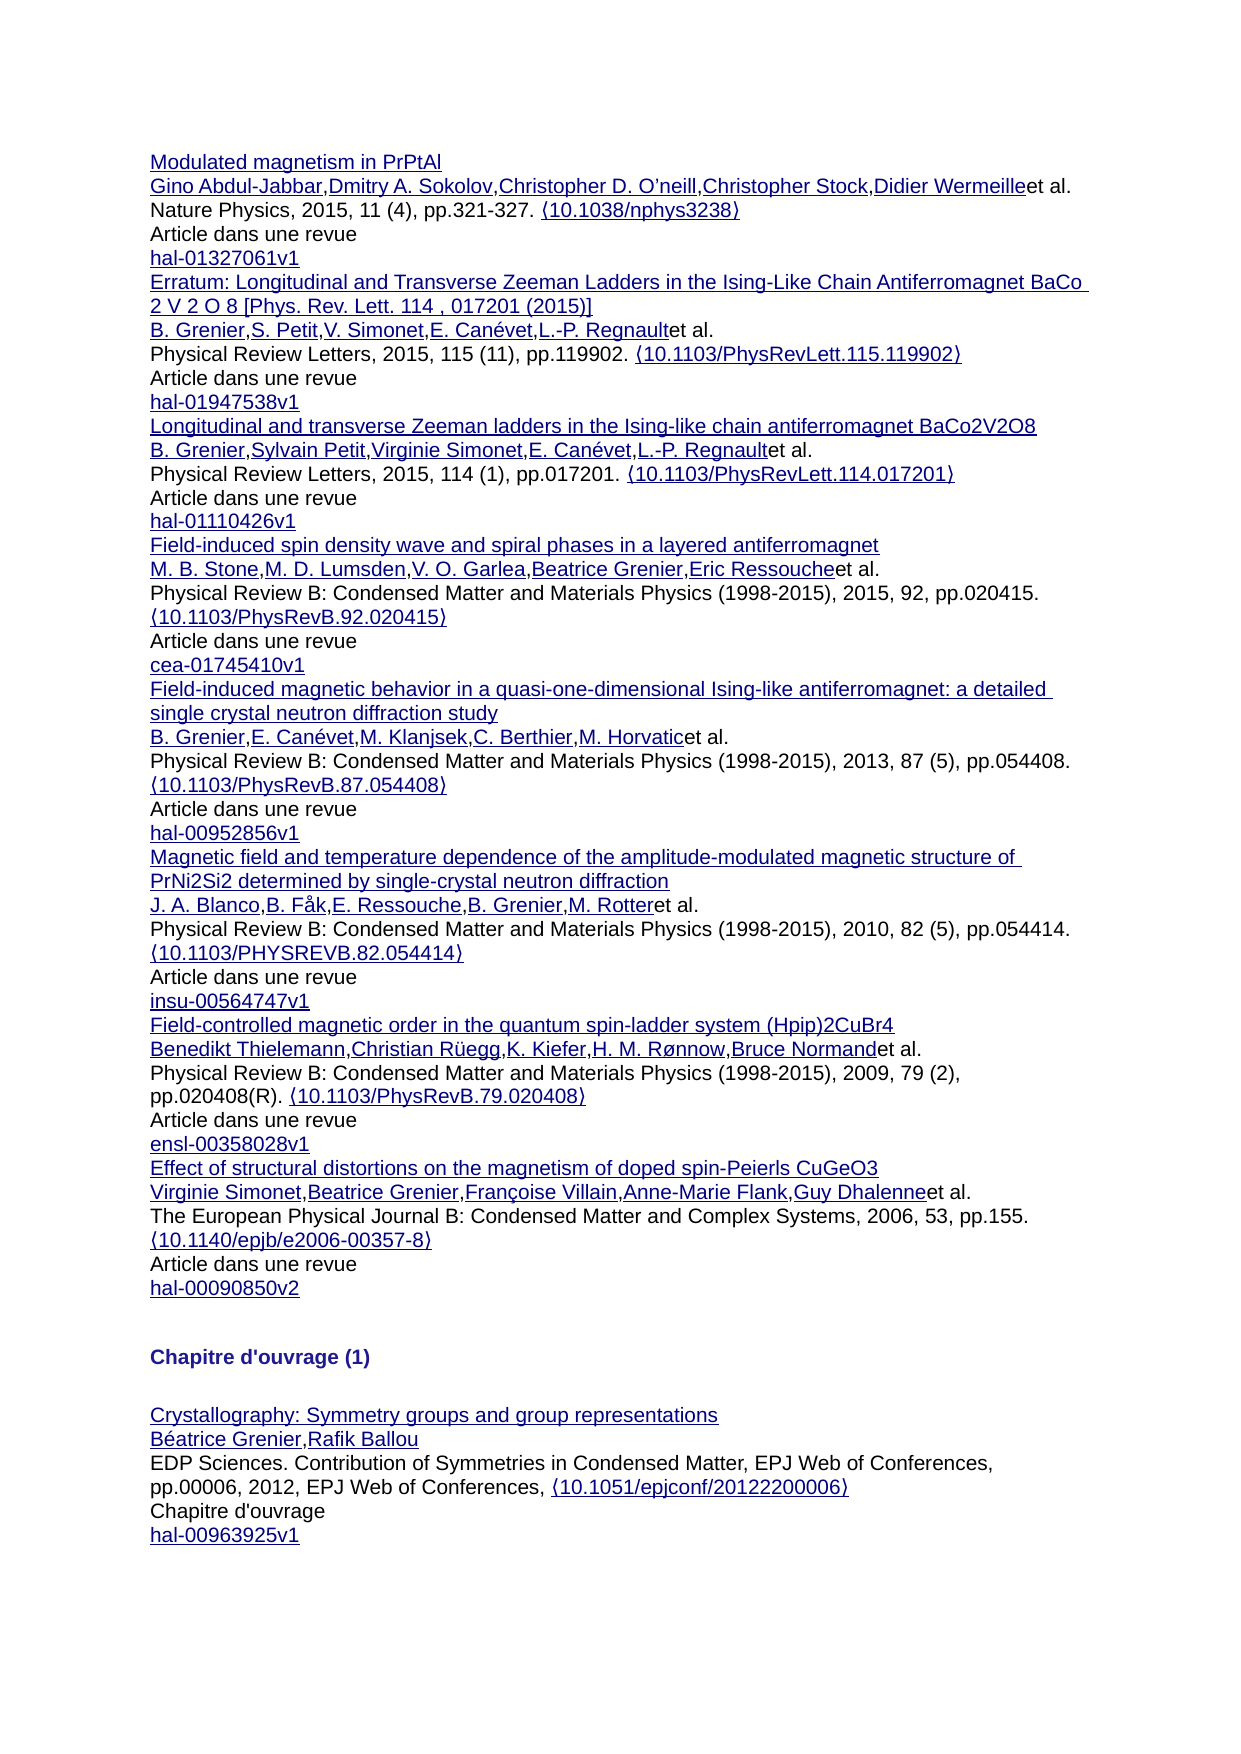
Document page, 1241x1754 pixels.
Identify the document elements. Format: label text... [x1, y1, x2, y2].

subtitle Chapitre d'ouvrage (1) [150, 1345, 1090, 1369]
table_cell Longitudinal and transverse Zeeman ladders in the Ising-like chain antiferromagnet BaCo2V2O8 B. Grenier,Sylvain Petit,Virginie Simonet,E. Canévet,L.-P. Regnaultet al. Physical Review Letters, 2015, 114 (1), pp.017201. ⟨10.1103/PhysRevLett.114.017201⟩ Article dans une revue hal-01110426v1 [150, 414, 1090, 533]
table_cell Modulated magnetism in PrPtAl Gino Abdul-Jabbar,Dmitry A. Sokolov,Christopher D. O’neill,Christopher Stock,Didier Wermeilleet al. Nature Physics, 2015, 11 (4), pp.321-327. ⟨10.1038/nphys3238⟩ Article dans une revue hal-01327061v1 [150, 150, 1090, 270]
table_cell Field-induced spin density wave and spiral phases in a layered antiferromagnet M. B. Stone,M. D. Lumsden,V. O. Garlea,Beatrice Grenier,Eric Ressoucheet al. Physical Review B: Condensed Matter and Materials Physics (1998-2015), 2015, 92, pp.020415. ⟨10.1103/PhysRevB.92.020415⟩ Article dans une revue cea-01745410v1 [150, 533, 1090, 677]
table_header Crystallography: Symmetry groups and group representations Béatrice Grenier,Rafik Ballou EDP Sciences. Contribution of Symmetries in Condensed Matter, EPJ Web of Conferences, pp.00006, 2012, EPJ Web of Conferences, ⟨10.1051/epjconf/20122200006⟩ Chapitre d'ouvrage hal-00963925v1 [150, 1403, 1090, 1547]
table_cell Erratum: Longitudinal and Transverse Zeeman Ladders in the Ising-Like Chain Antiferromagnet BaCo 2 V 2 O 8 [Phys. Rev. Lett. 114 , 017201 (2015)] B. Grenier,S. Petit,V. Simonet,E. Canévet,L.-P. Regnaultet al. Physical Review Letters, 2015, 115 (11), pp.119902. ⟨10.1103/PhysRevLett.115.119902⟩ Article dans une revue hal-01947538v1 [150, 270, 1090, 413]
table_cell Field-induced magnetic behavior in a quasi-one-dimensional Ising-like antiferromagnet: a detailed single crystal neutron diffraction study B. Grenier,E. Canévet,M. Klanjsek,C. Berthier,M. Horvaticet al. Physical Review B: Condensed Matter and Materials Physics (1998-2015), 2013, 87 (5), pp.054408. ⟨10.1103/PhysRevB.87.054408⟩ Article dans une revue hal-00952856v1 [150, 677, 1090, 845]
table_cell Magnetic field and temperature dependence of the amplitude-modulated magnetic structure of PrNi2Si2 determined by single-crystal neutron diffraction J. A. Blanco,B. Fåk,E. Ressouche,B. Grenier,M. Rotteret al. Physical Review B: Condensed Matter and Materials Physics (1998-2015), 2010, 82 (5), pp.054414. ⟨10.1103/PHYSREVB.82.054414⟩ Article dans une revue insu-00564747v1 [150, 845, 1090, 1012]
table_cell Field-controlled magnetic order in the quantum spin-ladder system (Hpip)2CuBr4 Benedikt Thielemann,Christian Rüegg,K. Kiefer,H. M. Rønnow,Bruce Normandet al. Physical Review B: Condensed Matter and Materials Physics (1998-2015), 2009, 79 (2), pp.020408(R). ⟨10.1103/PhysRevB.79.020408⟩ Article dans une revue ensl-00358028v1 [150, 1013, 1090, 1156]
table_cell Effect of structural distortions on the magnetism of doped spin-Peierls CuGeO3 Virginie Simonet,Beatrice Grenier,Françoise Villain,Anne-Marie Flank,Guy Dhalenneet al. The European Physical Journal B: Condensed Matter and Complex Systems, 2006, 53, pp.155. ⟨10.1140/epjb/e2006-00357-8⟩ Article dans une revue hal-00090850v2 [150, 1156, 1090, 1300]
